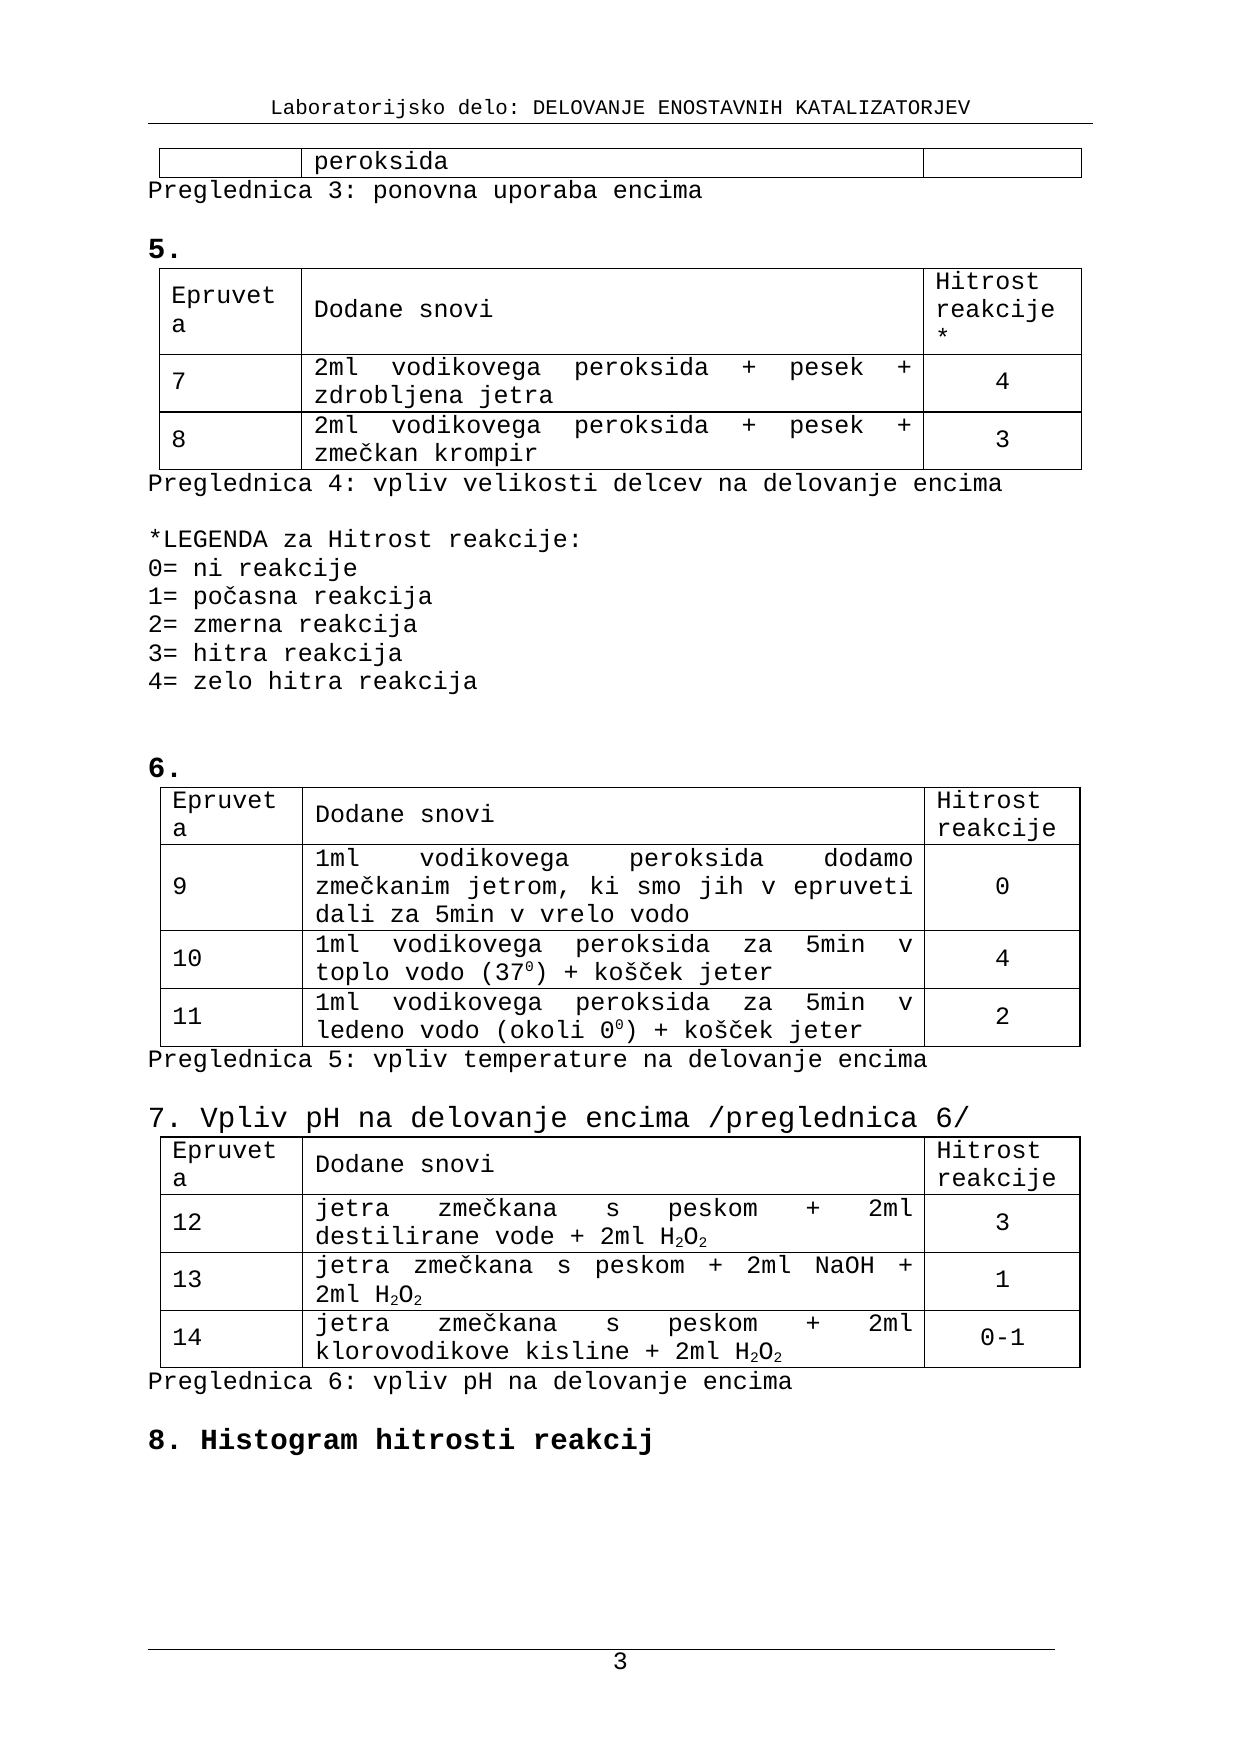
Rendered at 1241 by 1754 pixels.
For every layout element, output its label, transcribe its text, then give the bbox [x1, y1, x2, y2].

table_cell jetra zmečkana s peskom + 2ml klorovodikove kisline + 2ml H2O2 [303, 1311, 924, 1367]
table_cell peroksida [302, 149, 923, 177]
text 5. [148, 235, 1093, 268]
table_cell 10 [161, 931, 302, 988]
table_cell 2 [925, 989, 1079, 1046]
table_cell 0 [925, 845, 1079, 930]
table_header Hitrost reakcije [925, 1138, 1079, 1194]
table_cell 1ml vodikovega peroksida dodamo zmečkanim jetrom, ki smo jih v epruveti dali za 5min v vrelo vodo [303, 845, 924, 930]
text 6. [148, 753, 1093, 787]
table_cell 2ml vodikovega peroksida + pesek + zdrobljena jetra [302, 355, 923, 411]
table_header Epruveta [161, 1138, 302, 1194]
table_header Dodane snovi [303, 788, 924, 844]
text *LEGENDA za Hitrost reakcije: [148, 527, 1093, 555]
table_cell 3 [924, 413, 1081, 469]
text Preglednica 6: vpliv pH na delovanje encima [148, 1368, 1093, 1397]
text Preglednica 3: ponovna uporaba encima [148, 178, 1093, 206]
text 7. Vpliv pH na delovanje encima /preglednica 6/ [148, 1103, 1093, 1136]
table_cell 13 [161, 1253, 302, 1309]
text Preglednica 5: vpliv temperature na delovanje encima [148, 1047, 1093, 1075]
table_cell 9 [161, 845, 302, 930]
table_cell [160, 149, 301, 177]
table_cell jetra zmečkana s peskom + 2ml destilirane vode + 2ml H2O2 [303, 1195, 924, 1252]
table_header Dodane snovi [302, 269, 923, 354]
text 4= zelo hitra reakcija [148, 668, 1093, 697]
table_cell 11 [161, 989, 302, 1046]
table_header Hitrost reakcije* [924, 269, 1081, 354]
table_header Dodane snovi [303, 1138, 924, 1194]
table_cell 3 [925, 1195, 1079, 1252]
text 1= počasna reakcija [148, 583, 1093, 612]
table_cell 2ml vodikovega peroksida + pesek + zmečkan krompir [302, 413, 923, 469]
text 0= ni reakcije [148, 555, 1093, 583]
table_cell 12 [161, 1195, 302, 1252]
table_cell 1ml vodikovega peroksida za 5min v toplo vodo (370) + košček jeter [303, 931, 924, 988]
table_header Epruveta [160, 269, 301, 354]
table_cell 8 [160, 413, 301, 469]
table_cell 1ml vodikovega peroksida za 5min v ledeno vodo (okoli 00) + košček jeter [303, 989, 924, 1046]
text Preglednica 4: vpliv velikosti delcev na delovanje encima [148, 470, 1093, 498]
table_cell 4 [924, 355, 1081, 411]
table_cell 4 [925, 931, 1079, 988]
table_cell 7 [160, 355, 301, 411]
table_header Hitrost reakcije [925, 788, 1079, 844]
text 3= hitra reakcija [148, 640, 1093, 668]
table_cell jetra zmečkana s peskom + 2ml NaOH + 2ml H2O2 [303, 1253, 924, 1309]
table_header Epruveta [161, 788, 302, 844]
text 8. Histogram hitrosti reakcij [148, 1425, 1093, 1458]
table_cell 0-1 [925, 1311, 1079, 1367]
table_cell 14 [161, 1311, 302, 1367]
table_cell [924, 149, 1081, 177]
table_cell 1 [925, 1253, 1079, 1309]
text 2= zmerna reakcija [148, 612, 1093, 640]
